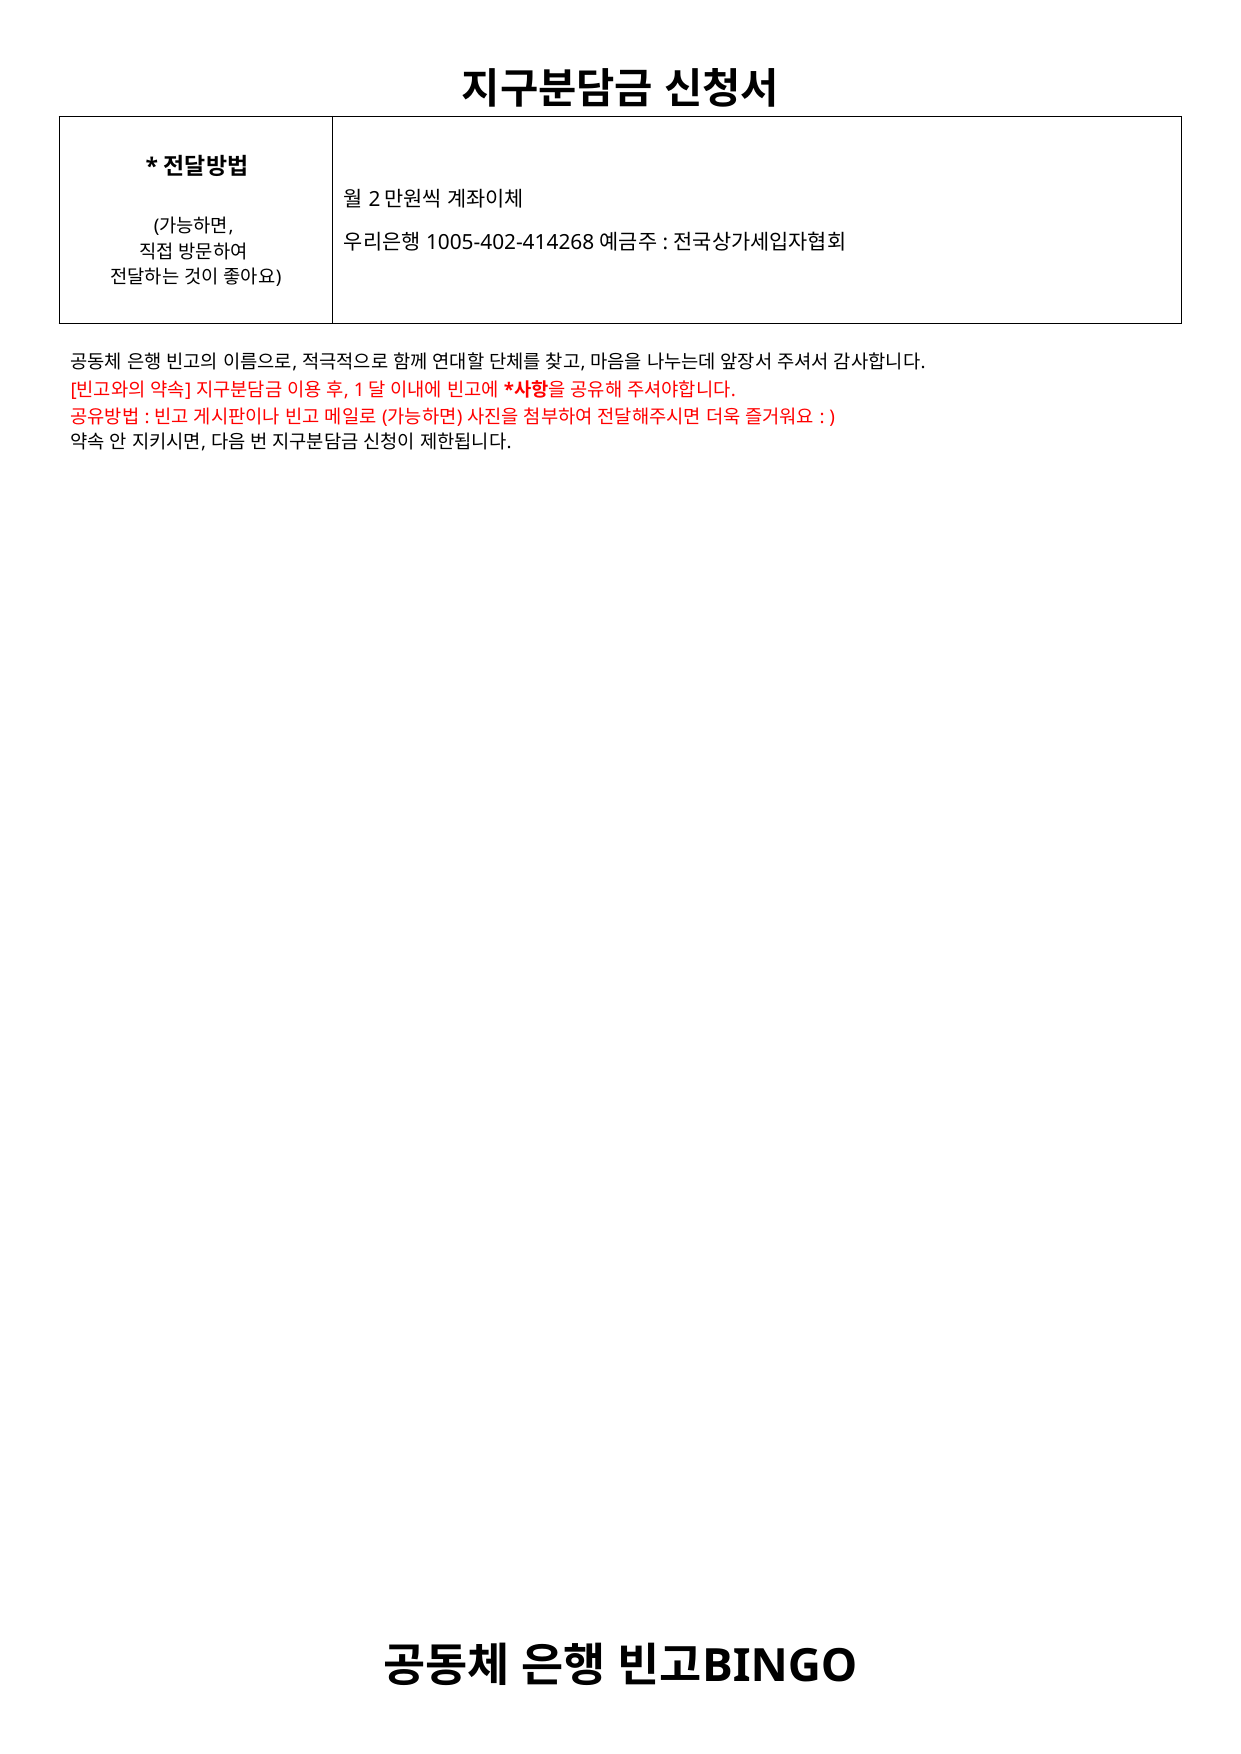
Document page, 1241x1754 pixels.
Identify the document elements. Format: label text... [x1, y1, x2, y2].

table_cell 공동체 은행 빈고의 이름으로, 적극적으로 함께 연대할 단체를 찾고, 마음을 나누는데 앞장서 주셔서 감사합니다. [빈고와의 약속] 지구분담금 이용 후, 1달 이내에 빈고에 *사항을 공유해 주셔야합니다. 공유방법 : 빈고 게시판이나 빈고 메일로 (가능하면) 사진을 첨부하여 전달해주시면 더욱 즐거워요 : ) 약속 안 지키시면, 다음 번 지구분담금 신청이 제한됩니다. [59, 324, 1181, 479]
table_cell 월 2만원씩 계좌이체 우리은행 1005-402-414268 예금주 : 전국상가세입자협회 [333, 117, 1181, 323]
table_cell * 전달방법 (가능하면, 직접 방문하여 전달하는 것이 좋아요) [60, 117, 332, 323]
